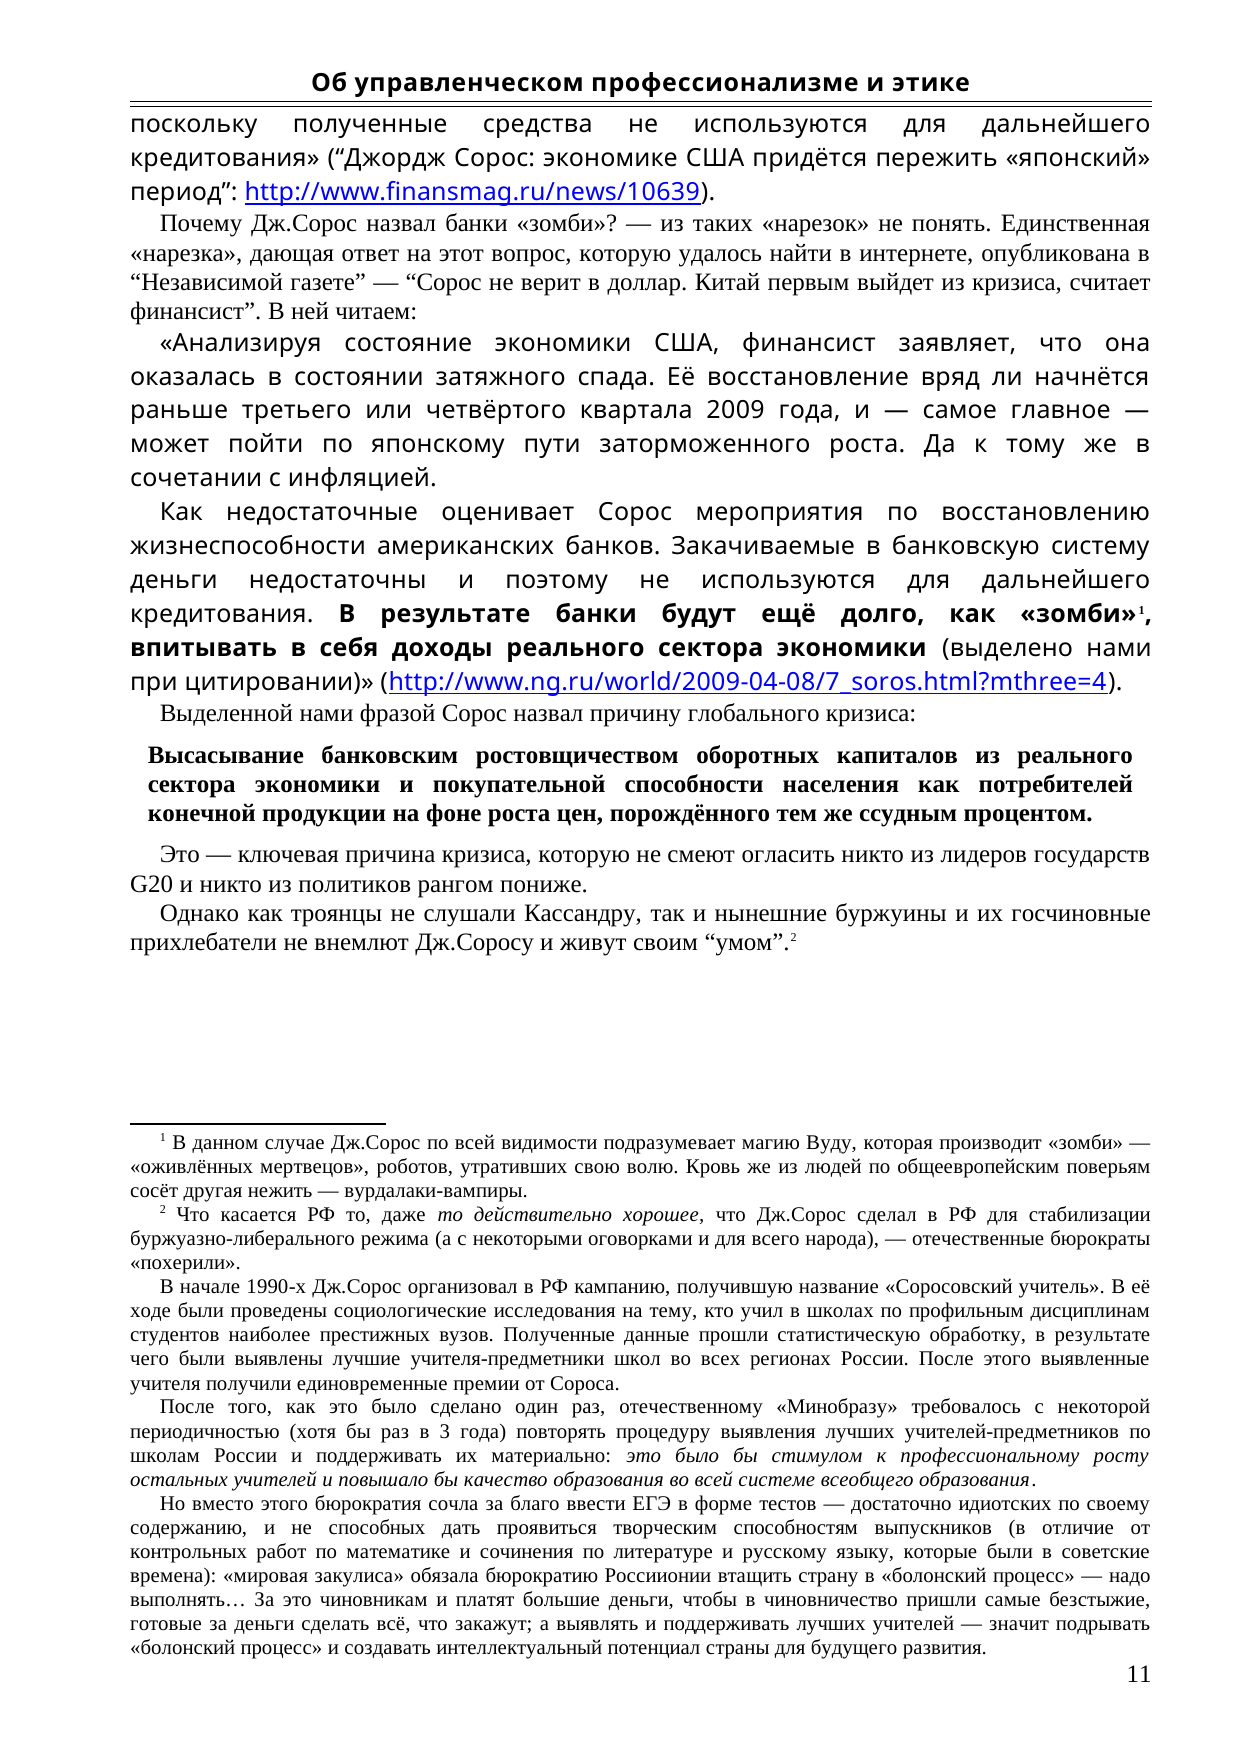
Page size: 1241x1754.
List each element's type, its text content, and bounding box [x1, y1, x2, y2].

text Это — ключевая причина кризиса, которую не смеют огласить никто из лидеров государств G20 и никто из политиков рангом пониже. [130, 839, 1152, 897]
text Как недостаточные оценивает Сорос мероприятия по восстановлению жизнеспособности американских банков. Закачиваемые в банковскую систему деньги недостаточны и поэтому не используются для дальнейшего кредитования. В результате банки будут ещё долго, как «зомби», впитывать в себя доходы реального сектора экономики (выделено нами при цитировании)» (http://www.ng.ru/world/2009-04-08/7_soros.html?mthree=4). [130, 494, 1152, 698]
text Почему Дж.Сорос назвал банки «зомби»? — из таких «нарезок» не понять. Единственная «нарезка», дающая ответ на этот вопрос, которую удалось найти в интернете, опубликована в “Независимой газете” — “Сорос не верит в доллар. Китай первым выйдет из кризиса, считает финансист”. В ней читаем: [130, 208, 1152, 324]
text Что касается РФ то, даже то действительно хорошее, что Дж.Сорос сделал в РФ для стабилизации буржуазно-либерального режима (а с некоторыми оговорками и для всего народа), — отечественные бюрократы «похерили». [130, 1202, 1152, 1274]
text Однако как троянцы не слушали Кассандру, так и нынешние буржуины и их госчиновные прихлебатели не внемлют Дж.Соросу и живут своим “умом”. [130, 897, 1152, 956]
text В данном случае Дж.Сорос по всей видимости подразумевает магию Вуду, которая производит «зомби» — «оживлённых мертвецов», роботов, утративших свою волю. Кровь же из людей по общеевропейским поверьям сосёт другая нежить — вурдалаки-вампиры. [130, 1130, 1152, 1202]
text «Анализируя состояние экономики США, финансист заявляет, что она оказалась в состоянии затяжного спада. Её восстановление вряд ли начнётся раньше третьего или четвёртого квартала 2009 года, и — самое главное — может пойти по японскому пути заторможенного роста. Да к тому же в сочетании с инфляцией. [130, 324, 1152, 494]
text Выделенной нами фразой Сорос назвал причину глобального кризиса: [130, 698, 1152, 727]
text поскольку полученные средства не используются для дальнейшего кредитования» (“Джордж Сорос: экономике США придётся пережить «японский» период”: http://www.finansmag.ru/news/10639). [130, 107, 1152, 208]
text В начале 1990‑х Дж.Сорос организовал в РФ кампанию, получившую название «Соросовский учитель». В её ходе были проведены социологические исследования на тему, кто учил в школах по профильным дисциплинам студентов наиболее престижных вузов. Полученные данные прошли статистическую обработку, в результате чего были выявлены лучшие учителя-предметники школ во всех регионах России. После этого выявленные учителя получили единовременные премии от Сороса. [130, 1274, 1152, 1394]
text После того, как это было сделано один раз, отечественному «Минобразу» требовалось с некоторой периодичностью (хотя бы раз в 3 года) повторять процедуру выявления лучших учителей-предметников по школам России и поддерживать их материально: это было бы стимулом к профессиональному росту остальных учителей и повышало бы качество образования во всей системе всеобщего образования. [130, 1394, 1152, 1491]
text Высасывание банковским ростовщичеством оборотных капиталов из реального сектора экономики и покупательной способности населения как потребителей конечной продукции на фоне роста цен, порождённого тем же ссудным процентом. [148, 740, 1134, 827]
text Но вместо этого бюрократия сочла за благо ввести ЕГЭ в форме тестов — достаточно идиотских по своему содержанию, и не способных дать проявиться творческим способностям выпускников (в отличие от контрольных работ по математике и сочинения по литературе и русскому языку, которые были в советские времена): «мировая закулиса» обязала бюрократию Россиионии втащить страну в «болонский процесс» — надо выполнять… За это чиновникам и платят большие деньги, чтобы в чиновничество пришли самые безстыжие, готовые за деньги сделать всё, что закажут; а выявлять и поддерживать лучших учителей — значит подрывать «болонский процесс» и создавать интеллектуальный потенциал страны для будущего развития. [130, 1491, 1152, 1659]
